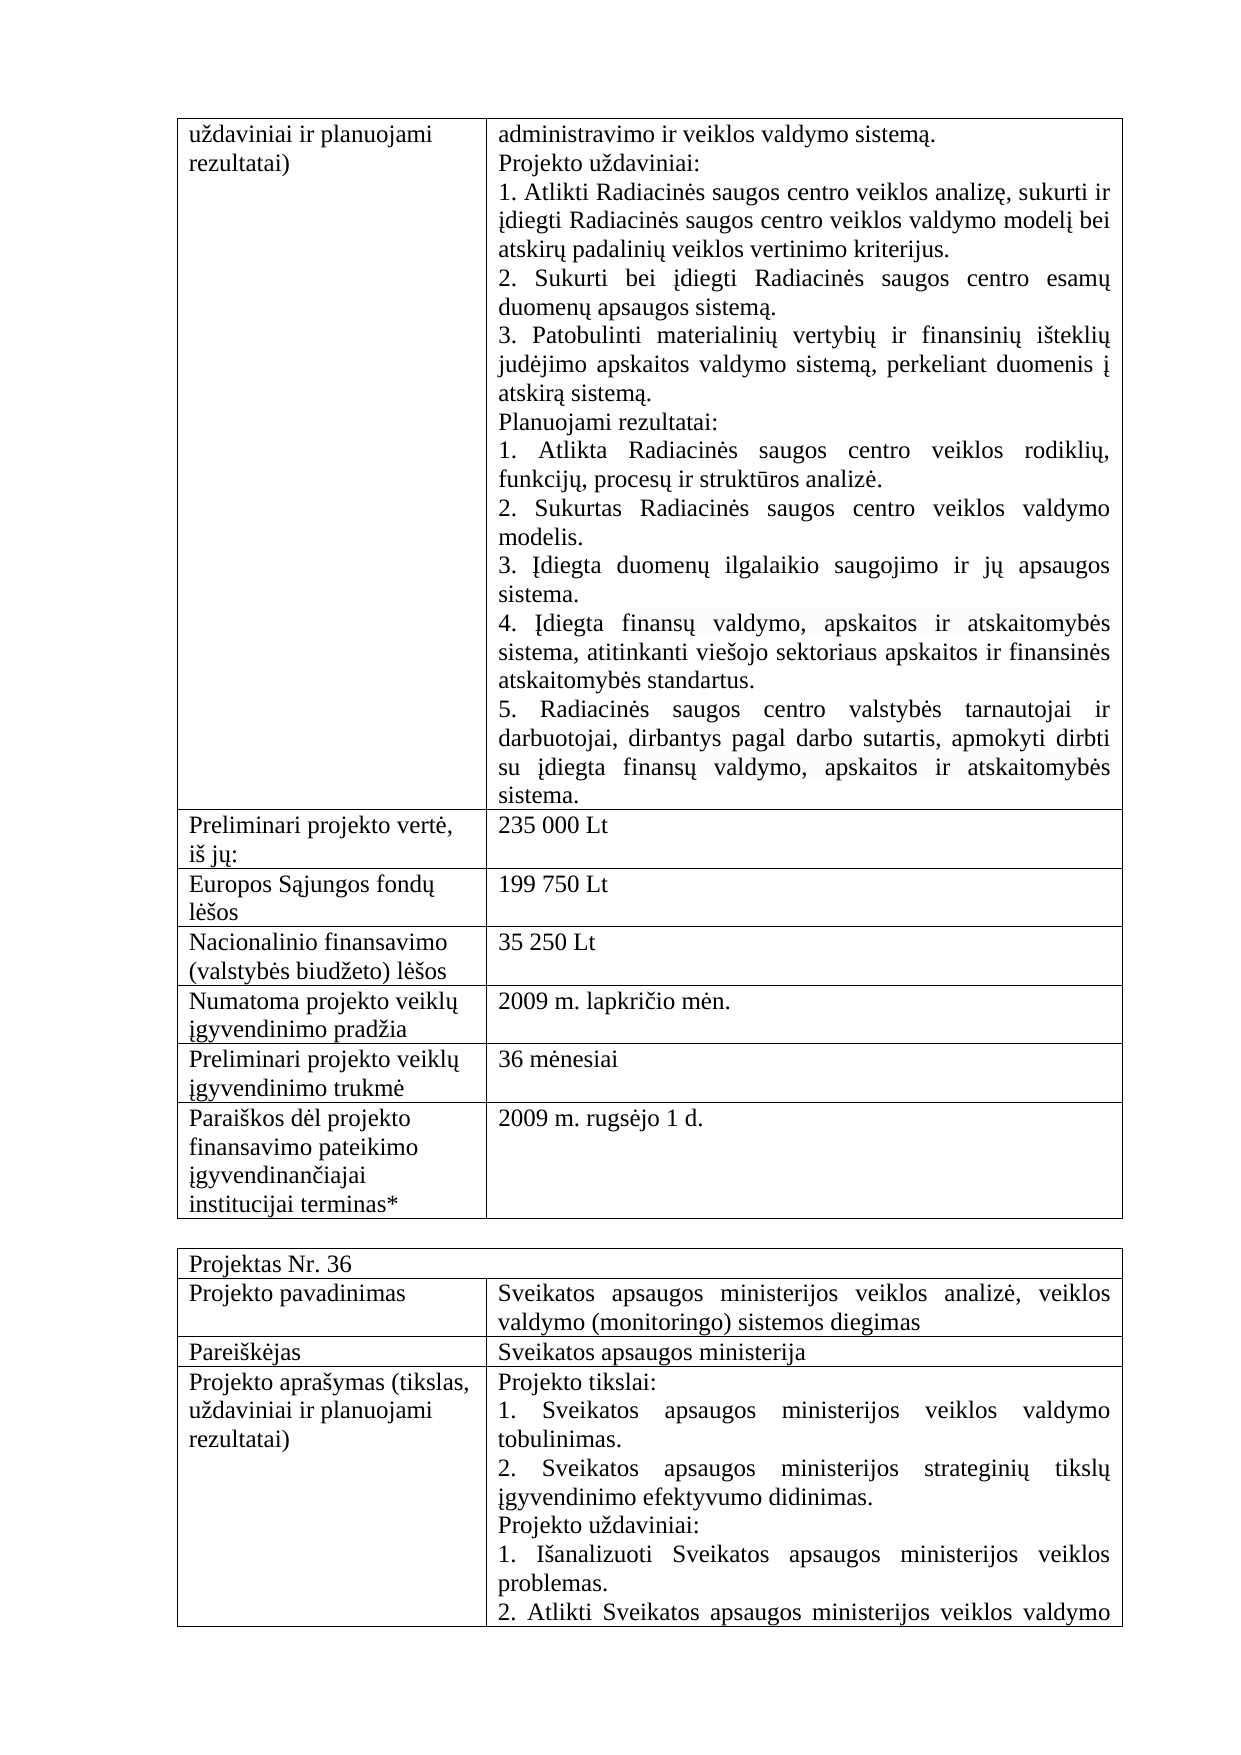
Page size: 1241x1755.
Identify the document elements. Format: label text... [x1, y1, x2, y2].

table_cell Projekto pavadinimas [178, 1279, 486, 1336]
table_cell Nacionalinio finansavimo (valstybės biudžeto) lėšos [178, 927, 486, 985]
table_cell 199 750 Lt [487, 869, 1122, 926]
table_cell Projekto tikslai: 1. Sveikatos apsaugos ministerijos veiklos valdymo tobulinimas. 2. Sveikatos apsaugos ministerijos strateginių tikslų įgyvendinimo efektyvumo didinimas. Projekto uždaviniai: 1. Išanalizuoti Sveikatos apsaugos ministerijos veiklos problemas. 2. Atlikti Sveikatos apsaugos ministerijos veiklos valdymo [487, 1367, 1122, 1626]
table_cell Europos Sąjungos fondų lėšos [178, 869, 486, 926]
table_cell 36 mėnesiai [487, 1044, 1122, 1102]
table_cell 235 000 Lt [487, 810, 1122, 868]
table_cell Pareiškėjas [178, 1337, 486, 1366]
table_cell 2009 m. rugsėjo 1 d. [487, 1103, 1122, 1218]
table_cell uždaviniai ir planuojami rezultatai) [178, 119, 486, 809]
table_cell Sveikatos apsaugos ministerijos veiklos analizė, veiklos valdymo (monitoringo) sistemos diegimas [487, 1279, 1122, 1336]
table_cell Preliminari projekto veiklų įgyvendinimo trukmė [178, 1044, 486, 1102]
table_cell Paraiškos dėl projekto finansavimo pateikimo įgyvendinančiajai institucijai terminas* [178, 1103, 486, 1218]
table_cell Sveikatos apsaugos ministerija [487, 1337, 1122, 1366]
table_header Projektas Nr. 36 [178, 1249, 1122, 1277]
table_cell administravimo ir veiklos valdymo sistemą. Projekto uždaviniai: 1. Atlikti Radiacinės saugos centro veiklos analizę, sukurti ir įdiegti Radiacinės saugos centro veiklos valdymo modelį bei atskirų padalinių veiklos vertinimo kriterijus. 2. Sukurti bei įdiegti Radiacinės saugos centro esamų duomenų apsaugos sistemą. 3. Patobulinti materialinių vertybių ir finansinių išteklių judėjimo apskaitos valdymo sistemą, perkeliant duomenis į atskirą sistemą. Planuojami rezultatai: 1. Atlikta Radiacinės saugos centro veiklos rodiklių, funkcijų, procesų ir struktūros analizė. 2. Sukurtas Radiacinės saugos centro veiklos valdymo modelis. 3. Įdiegta duomenų ilgalaikio saugojimo ir jų apsaugos sistema. 4. Įdiegta finansų valdymo, apskaitos ir atskaitomybės sistema, atitinkanti viešojo sektoriaus apskaitos ir finansinės atskaitomybės standartus. 5. Radiacinės saugos centro valstybės tarnautojai ir darbuotojai, dirbantys pagal darbo sutartis, apmokyti dirbti su įdiegta finansų valdymo, apskaitos ir atskaitomybės sistema. [487, 119, 1122, 809]
table_cell Preliminari projekto vertė, iš jų: [178, 810, 486, 868]
table_cell 2009 m. lapkričio mėn. [487, 986, 1122, 1043]
table_cell Projekto aprašymas (tikslas, uždaviniai ir planuojami rezultatai) [178, 1367, 486, 1626]
table_cell 35 250 Lt [487, 927, 1122, 985]
table_cell Numatoma projekto veiklų įgyvendinimo pradžia [178, 986, 486, 1043]
